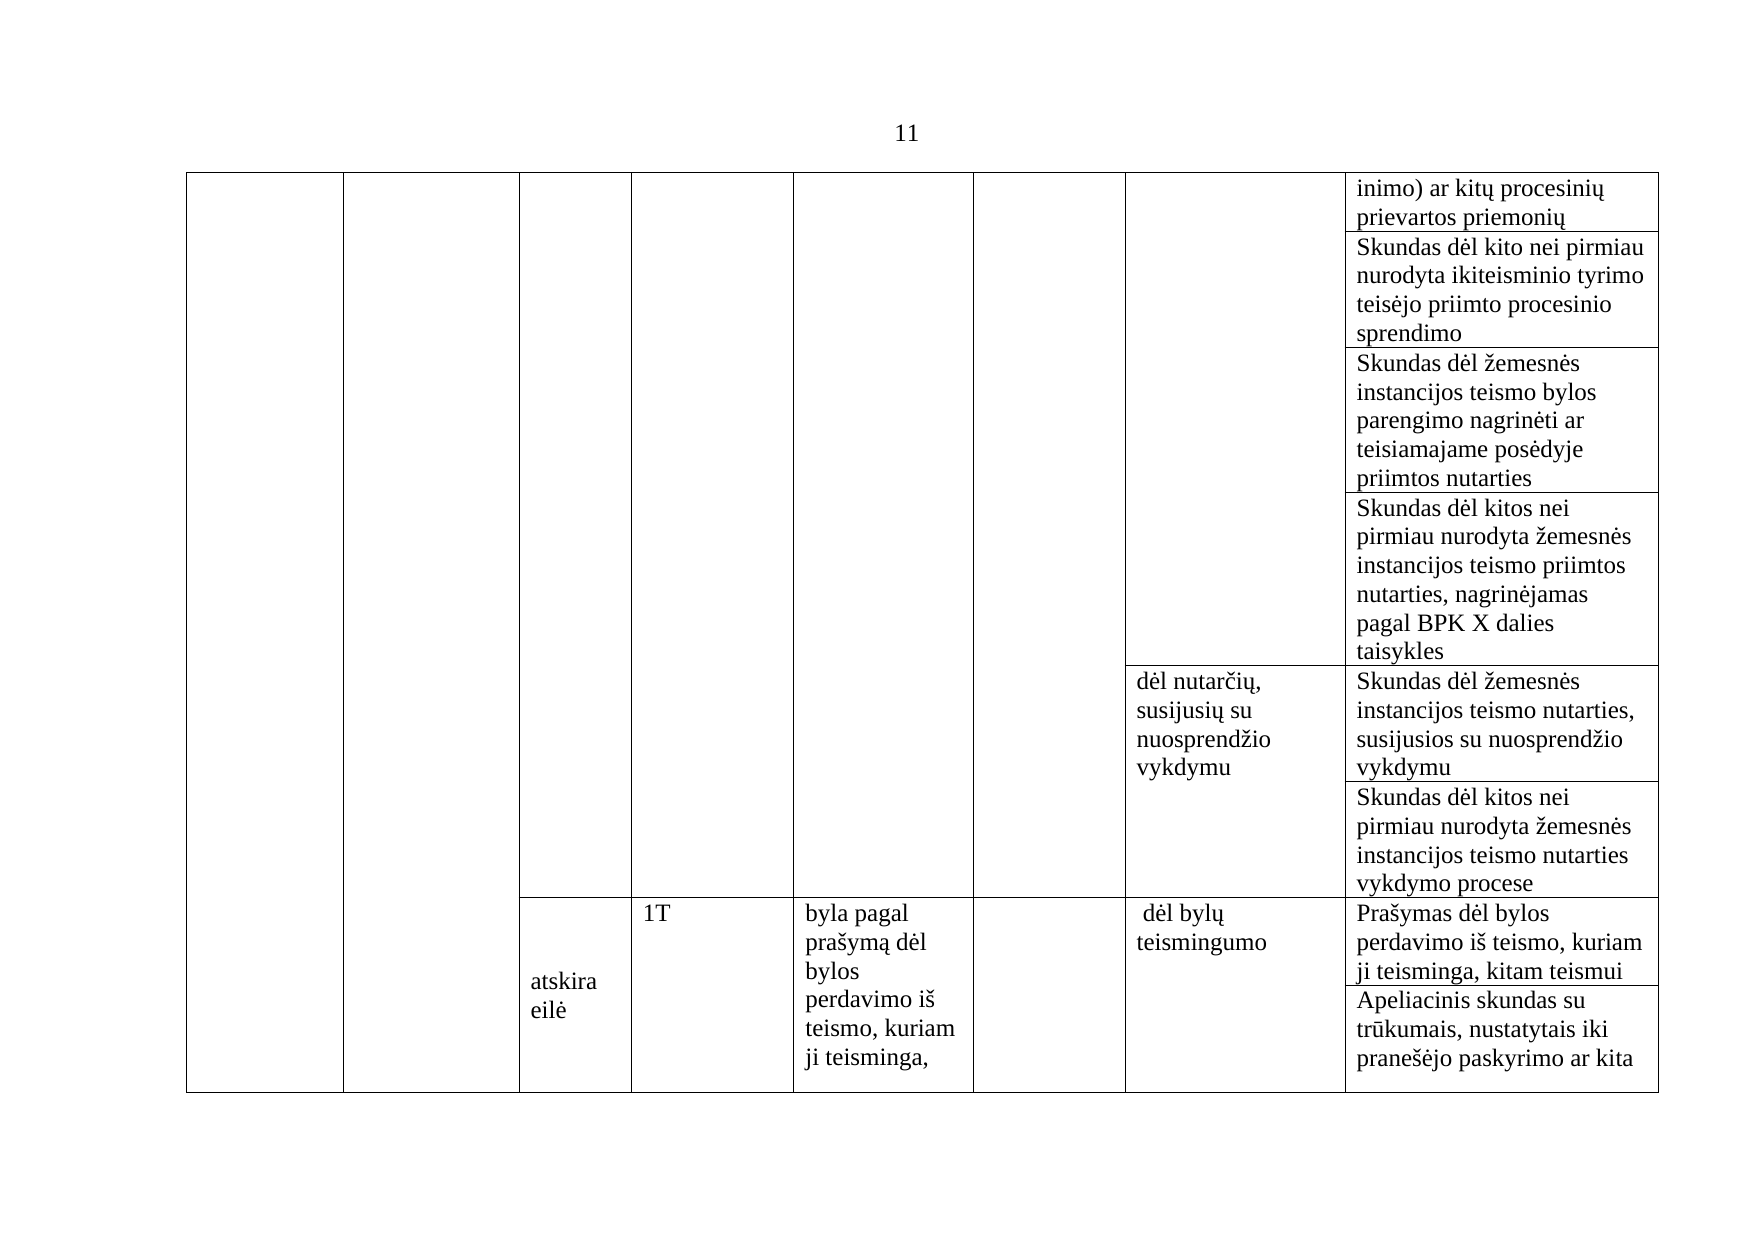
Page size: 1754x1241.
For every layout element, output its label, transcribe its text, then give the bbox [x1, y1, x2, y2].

table_cell [1126, 173, 1345, 665]
table_cell [520, 173, 631, 897]
table_cell Skundas dėl žemesnės instancijos teismo nutarties, susijusios su nuosprendžio vykdymu [1346, 666, 1658, 781]
table_cell Prašymas dėl bylos perdavimo iš teismo, kuriam ji teisminga, kitam teismui [1346, 898, 1658, 984]
table_cell [974, 173, 1125, 897]
table_cell [794, 173, 973, 897]
table_cell Skundas dėl kitos nei pirmiau nurodyta žemesnės instancijos teismo priimtos nutarties, nagrinėjamas pagal BPK X dalies taisykles [1346, 493, 1658, 665]
table_cell Skundas dėl kitos nei pirmiau nurodyta žemesnės instancijos teismo nutarties vykdymo procese [1346, 782, 1658, 897]
table_cell Apeliacinis skundas su trūkumais, nustatytais iki pranešėjo paskyrimo ar kita [1346, 986, 1658, 1092]
table_cell 1T [632, 898, 793, 1092]
table_cell atskira eilė [520, 898, 631, 1092]
table_cell [344, 173, 519, 1092]
table_cell inimo) ar kitų procesinių prievartos priemonių [1346, 173, 1658, 231]
table_cell [632, 173, 793, 897]
table_cell [974, 898, 1125, 1092]
table_cell dėl nutarčių, susijusių su nuosprendžio vykdymu [1126, 666, 1345, 897]
table_cell byla pagal prašymą dėl bylos perdavimo iš teismo, kuriam ji teisminga, [794, 898, 973, 1092]
table_cell dėl bylų teismingumo [1126, 898, 1345, 1092]
table_cell Skundas dėl žemesnės instancijos teismo bylos parengimo nagrinėti ar teisiamajame posėdyje priimtos nutarties [1346, 348, 1658, 492]
table_cell Skundas dėl kito nei pirmiau nurodyta ikiteisminio tyrimo teisėjo priimto procesinio sprendimo [1346, 232, 1658, 347]
table_cell [187, 173, 343, 1092]
